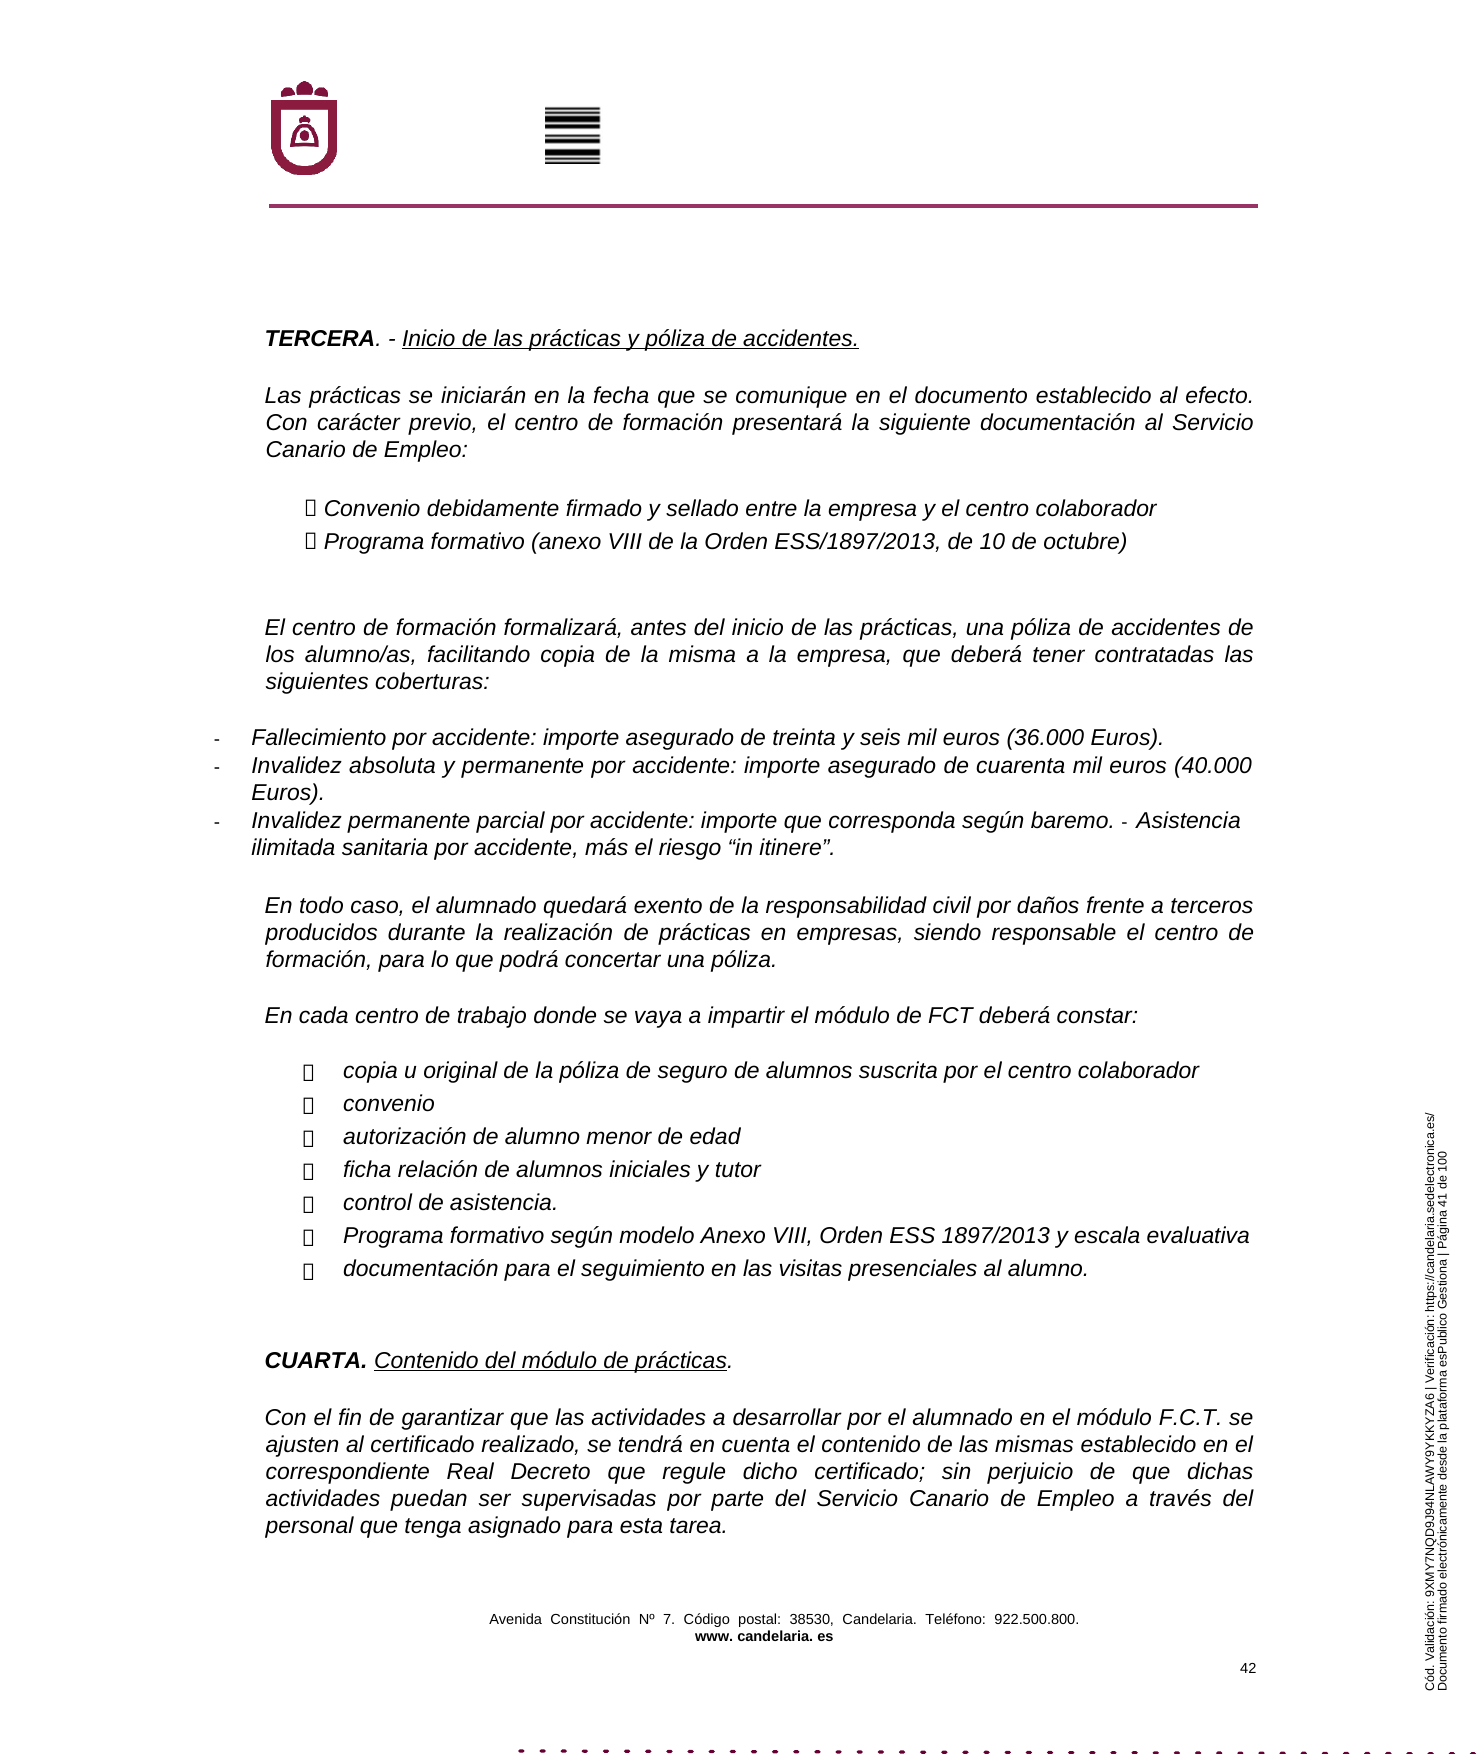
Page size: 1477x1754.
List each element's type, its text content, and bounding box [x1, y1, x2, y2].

table_cell  [266, 1255, 343, 1345]
table_cell  [266, 1156, 343, 1189]
table_cell  [266, 1223, 343, 1255]
table_header copia u original de la póliza de seguro de alumnos suscrita por el centro colaborador [343, 1057, 1253, 1090]
text TERCERA. - Inicio de las prácticas y póliza de accidentes. [264, 323, 1269, 352]
text En cada centro de trabajo donde se vaya a impartir el módulo de FCT deberá constar: [264, 1002, 1257, 1028]
table_cell autorización de alumno menor de edad [343, 1123, 1253, 1156]
table_cell control de asistencia. [343, 1189, 1253, 1222]
list Invalidez permanente parcial por accidente: importe que corresponda según baremo. - Asistencia ilimitada sanitaria por accidente, más el riesgo “in itinere”. [214, 807, 1256, 860]
table_cell  [266, 1189, 343, 1222]
text Con el fin de garantizar que las actividades a desarrollar por el alumnado en el módulo F.C.T. se ajusten al certificado realizado, se tendrá en cuenta el contenido de las mismas establecido en el correspondiente Real Decreto que regule dicho certificado; sin perjuicio de que dichas actividades puedan ser supervisadas por parte del Servicio Canario de Empleo a través del personal que tenga asignado para esta tarea. [264, 1404, 1257, 1539]
text Las prácticas se iniciarán en la fecha que se comunique en el documento establecido al efecto. Con carácter previo, el centro de formación presentará la siguiente documentación al Servicio Canario de Empleo: [264, 382, 1257, 463]
table_cell  [266, 1090, 343, 1123]
table_cell ficha relación de alumnos iniciales y tutor [343, 1156, 1253, 1189]
text El centro de formación formalizará, antes del inicio de las prácticas, una póliza de accidentes de los alumno/as, facilitando copia de la misma a la empresa, que deberá tener contratadas las siguientes coberturas: [264, 614, 1257, 694]
text CUARTA. Contenido del módulo de prácticas. [264, 1345, 1269, 1374]
text En todo caso, el alumnado quedará exento de la responsabilidad civil por daños frente a terceros producidos durante la realización de prácticas en empresas, siendo responsable el centro de formación, para lo que podrá concertar una póliza. [264, 892, 1257, 972]
text  Convenio debidamente firmado y sellado entre la empresa y el centro colaborador [303, 492, 1257, 523]
table_header  [266, 1057, 343, 1090]
list Fallecimiento por accidente: importe asegurado de treinta y seis mil euros (36.000 Euros). [214, 724, 1256, 750]
list Invalidez absoluta y permanente por accidente: importe asegurado de cuarenta mil euros (40.000 Euros). [214, 752, 1256, 805]
table_cell convenio [343, 1090, 1253, 1123]
table_cell documentación para el seguimiento en las visitas presenciales al alumno. [343, 1255, 1253, 1345]
table_cell  [266, 1123, 343, 1156]
text  Programa formativo (anexo VIII de la Orden ESS/1897/2013, de 10 de octubre) [303, 525, 1257, 556]
table_cell Programa formativo según modelo Anexo VIII, Orden ESS 1897/2013 y escala evaluativa [343, 1223, 1253, 1255]
